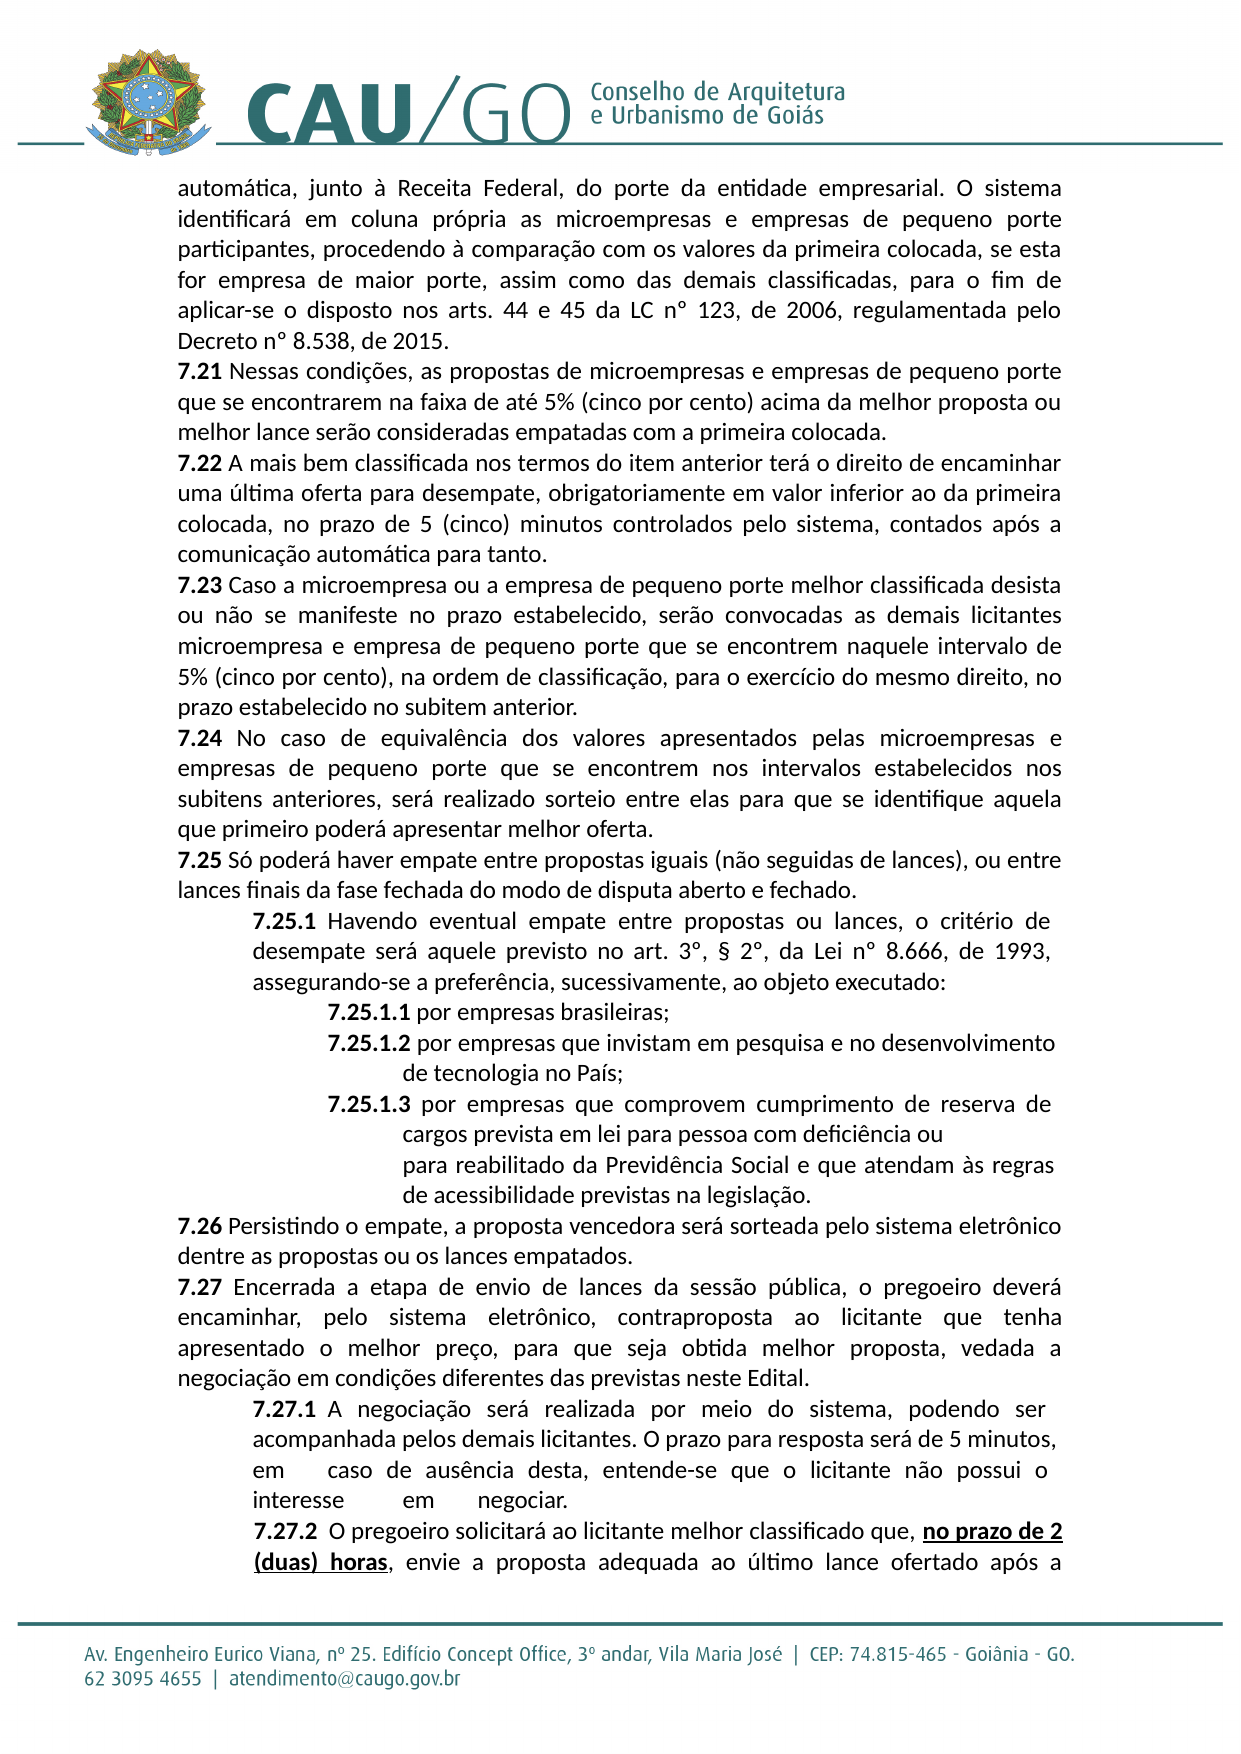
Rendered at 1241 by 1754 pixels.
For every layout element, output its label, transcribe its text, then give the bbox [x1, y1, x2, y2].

text 7.25.1.3 por empresas que comprovem cumprimento de reserva de cargos prevista em lei para pessoa com deficiência ou para reabilitado da Previdência Social e que atendam às regras de acessibilidade previstas na legislação. [177, 1088, 1063, 1210]
text 7.23 Caso a microempresa ou a empresa de pequeno porte melhor classificada desista ou não se manifeste no prazo estabelecido, serão convocadas as demais licitantes microempresa e empresa de pequeno porte que se encontrem naquele intervalo de 5% (cinco por cento), na ordem de classificação, para o exercício do mesmo direito, no prazo estabelecido no subitem anterior. [177, 569, 1063, 722]
text 7.22 A mais bem classificada nos termos do item anterior terá o direito de encaminhar uma última oferta para desempate, obrigatoriamente em valor inferior ao da primeira colocada, no prazo de 5 (cinco) minutos controlados pelo sistema, contados após a comunicação automática para tanto. [177, 447, 1063, 569]
text 7.26 Persistindo o empate, a proposta vencedora será sorteada pelo sistema eletrônico dentre as propostas ou os lances empatados. [177, 1210, 1063, 1271]
text 7.25.1.1 por empresas brasileiras; [177, 996, 1063, 1027]
text 7.25.1 Havendo eventual empate entre propostas ou lances, o critério de desempate será aquele previsto no art. 3º, § 2º, da Lei nº 8.666, de 1993, assegurando-se a preferência, sucessivamente, ao objeto executado: [177, 905, 1063, 996]
text 7.25 Só poderá haver empate entre propostas iguais (não seguidas de lances), ou entre lances finais da fase fechada do modo de disputa aberto e fechado. [177, 844, 1063, 905]
text 7.27.2 O pregoeiro solicitará ao licitante melhor classificado que, no prazo de 2 (duas) horas, envie a proposta adequada ao último lance ofertado após a [253, 1515, 1063, 1576]
text 7.24 No caso de equivalência dos valores apresentados pelas microempresas e empresas de pequeno porte que se encontrem nos intervalos estabelecidos nos subitens anteriores, será realizado sorteio entre elas para que se identifique aquela que primeiro poderá apresentar melhor oferta. [177, 722, 1063, 844]
text 7.27.1 A negociação será realizada por meio do sistema, podendo ser acompanhada pelos demais licitantes. O prazo para resposta será de 5 minutos, em caso de ausência desta, entende-se que o licitante não possui o interesse em negociar. [177, 1393, 1063, 1515]
text 7.21 Nessas condições, as propostas de microempresas e empresas de pequeno porte que se encontrarem na faixa de até 5% (cinco por cento) acima da melhor proposta ou melhor lance serão consideradas empatadas com a primeira colocada. [177, 355, 1063, 447]
text 7.25.1.2 por empresas que invistam em pesquisa e no desenvolvimento de tecnologia no País; [177, 1027, 1063, 1088]
text 7.27 Encerrada a etapa de envio de lances da sessão pública, o pregoeiro deverá encaminhar, pelo sistema eletrônico, contraproposta ao licitante que tenha apresentado o melhor preço, para que seja obtida melhor proposta, vedada a negociação em condições diferentes das previstas neste Edital. [177, 1271, 1063, 1393]
text automática, junto à Receita Federal, do porte da entidade empresarial. O sistema identificará em coluna própria as microempresas e empresas de pequeno porte participantes, procedendo à comparação com os valores da primeira colocada, se esta for empresa de maior porte, assim como das demais classificadas, para o fim de aplicar-se o disposto nos arts. 44 e 45 da LC nº 123, de 2006, regulamentada pelo Decreto nº 8.538, de 2015. [177, 173, 1063, 355]
